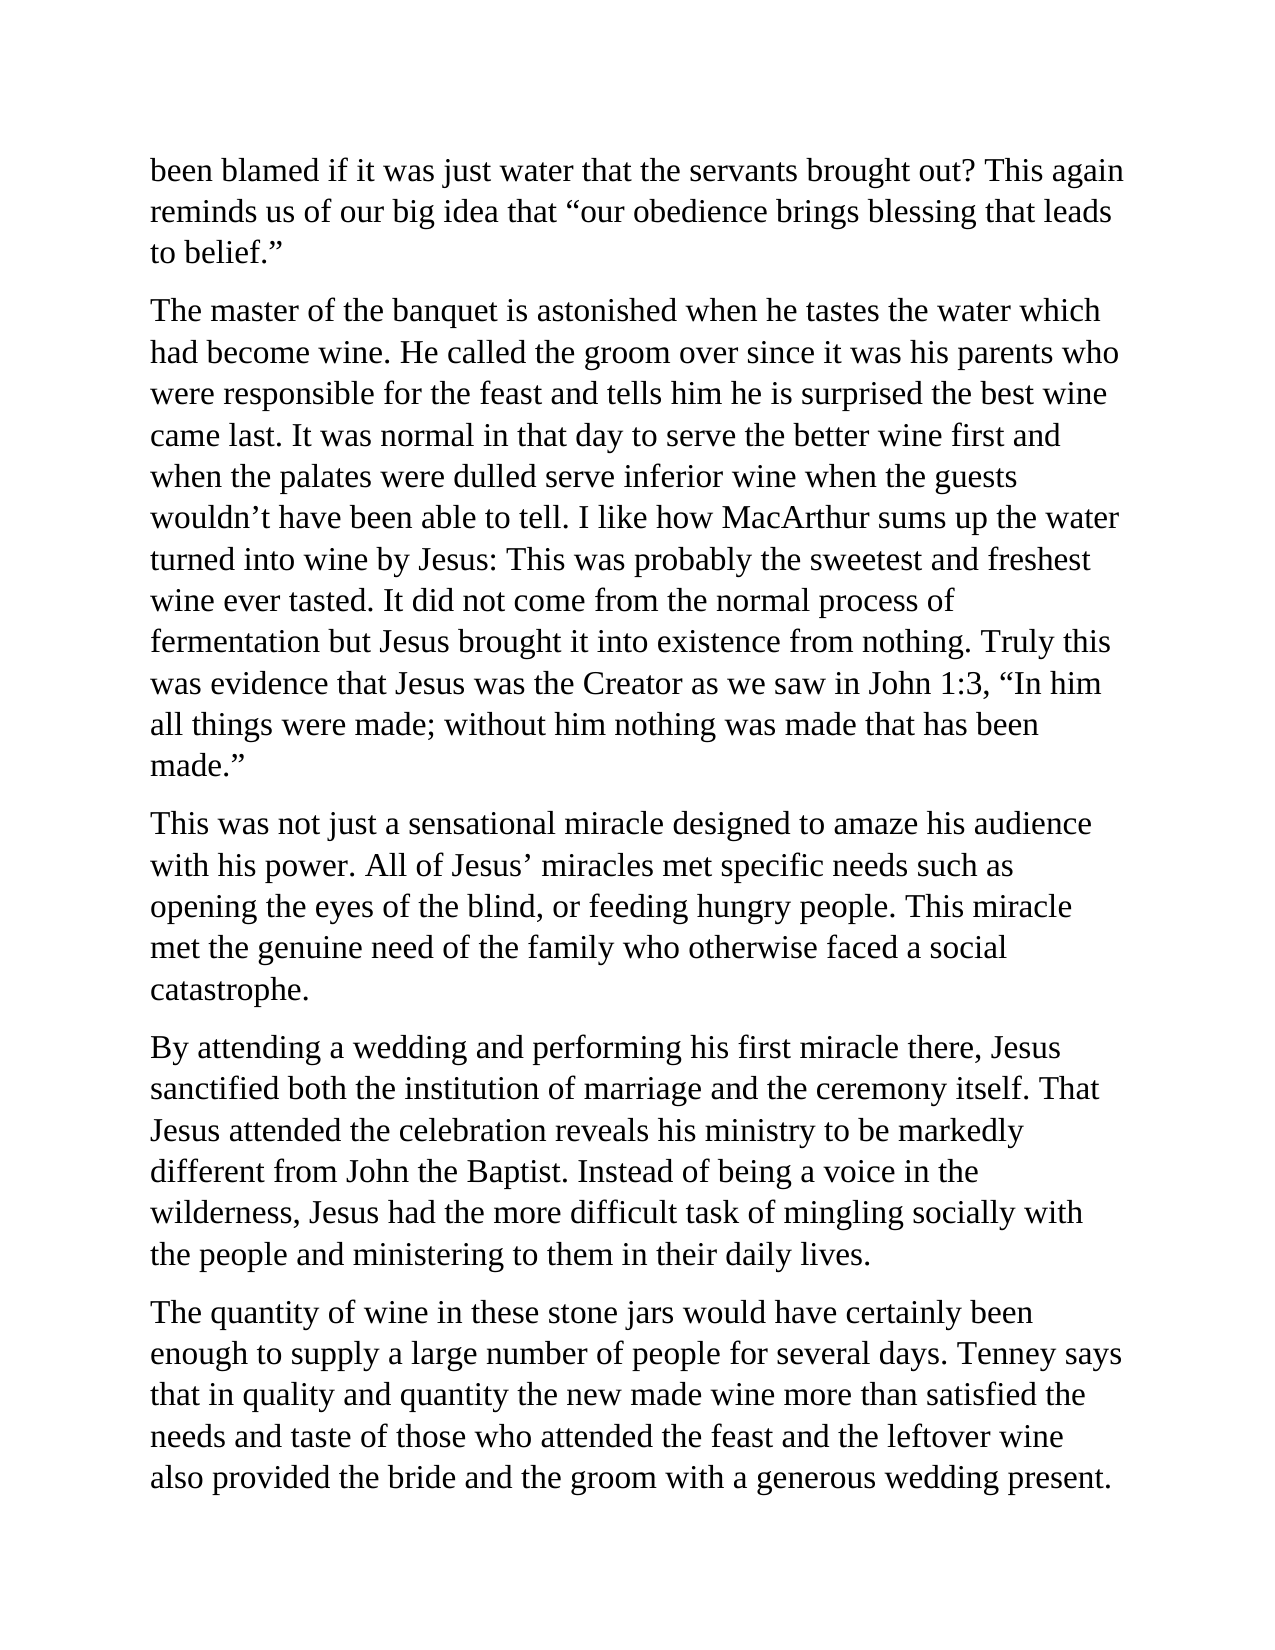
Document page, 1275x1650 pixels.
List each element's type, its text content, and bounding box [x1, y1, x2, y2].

text The master of the banquet is astonished when he tastes the water which had become wine. He called the groom over since it was his parents who were responsible for the feast and tells him he is surprised the best wine came last. It was normal in that day to serve the better wine first and when the palates were dulled serve inferior wine when the guests wouldn’t have been able to tell. I like how MacArthur sums up the water turned into wine by Jesus: This was probably the sweetest and freshest wine ever tasted. It did not come from the normal process of fermentation but Jesus brought it into existence from nothing. Truly this was evidence that Jesus was the Creator as we saw in John 1:3, “In him all things were made; without him nothing was made that has been made.” [150, 291, 1125, 784]
text The quantity of wine in these stone jars would have certainly been enough to supply a large number of people for several days. Tenney says that in quality and quantity the new made wine more than satisfied the needs and taste of those who attended the feast and the leftover wine also provided the bride and the groom with a generous wedding present. [150, 1292, 1125, 1496]
text been blamed if it was just water that the servants brought out? This again reminds us of our big idea that “our obedience brings blessing that leads to belief.” [150, 150, 1125, 271]
text This was not just a sensational miracle designed to amaze his audience with his power. All of Jesus’ miracles met specific needs such as opening the eyes of the blind, or feeding hungry people. This miracle met the genuine need of the family who otherwise faced a social catastrophe. [150, 804, 1125, 1007]
text By attending a wedding and performing his first miracle there, Jesus sanctified both the institution of marriage and the ceremony itself. That Jesus attended the celebration reveals his ministry to be markedly different from John the Baptist. Instead of being a voice in the wilderness, Jesus had the more difficult task of mingling socially with the people and ministering to them in their daily lives. [150, 1027, 1125, 1272]
